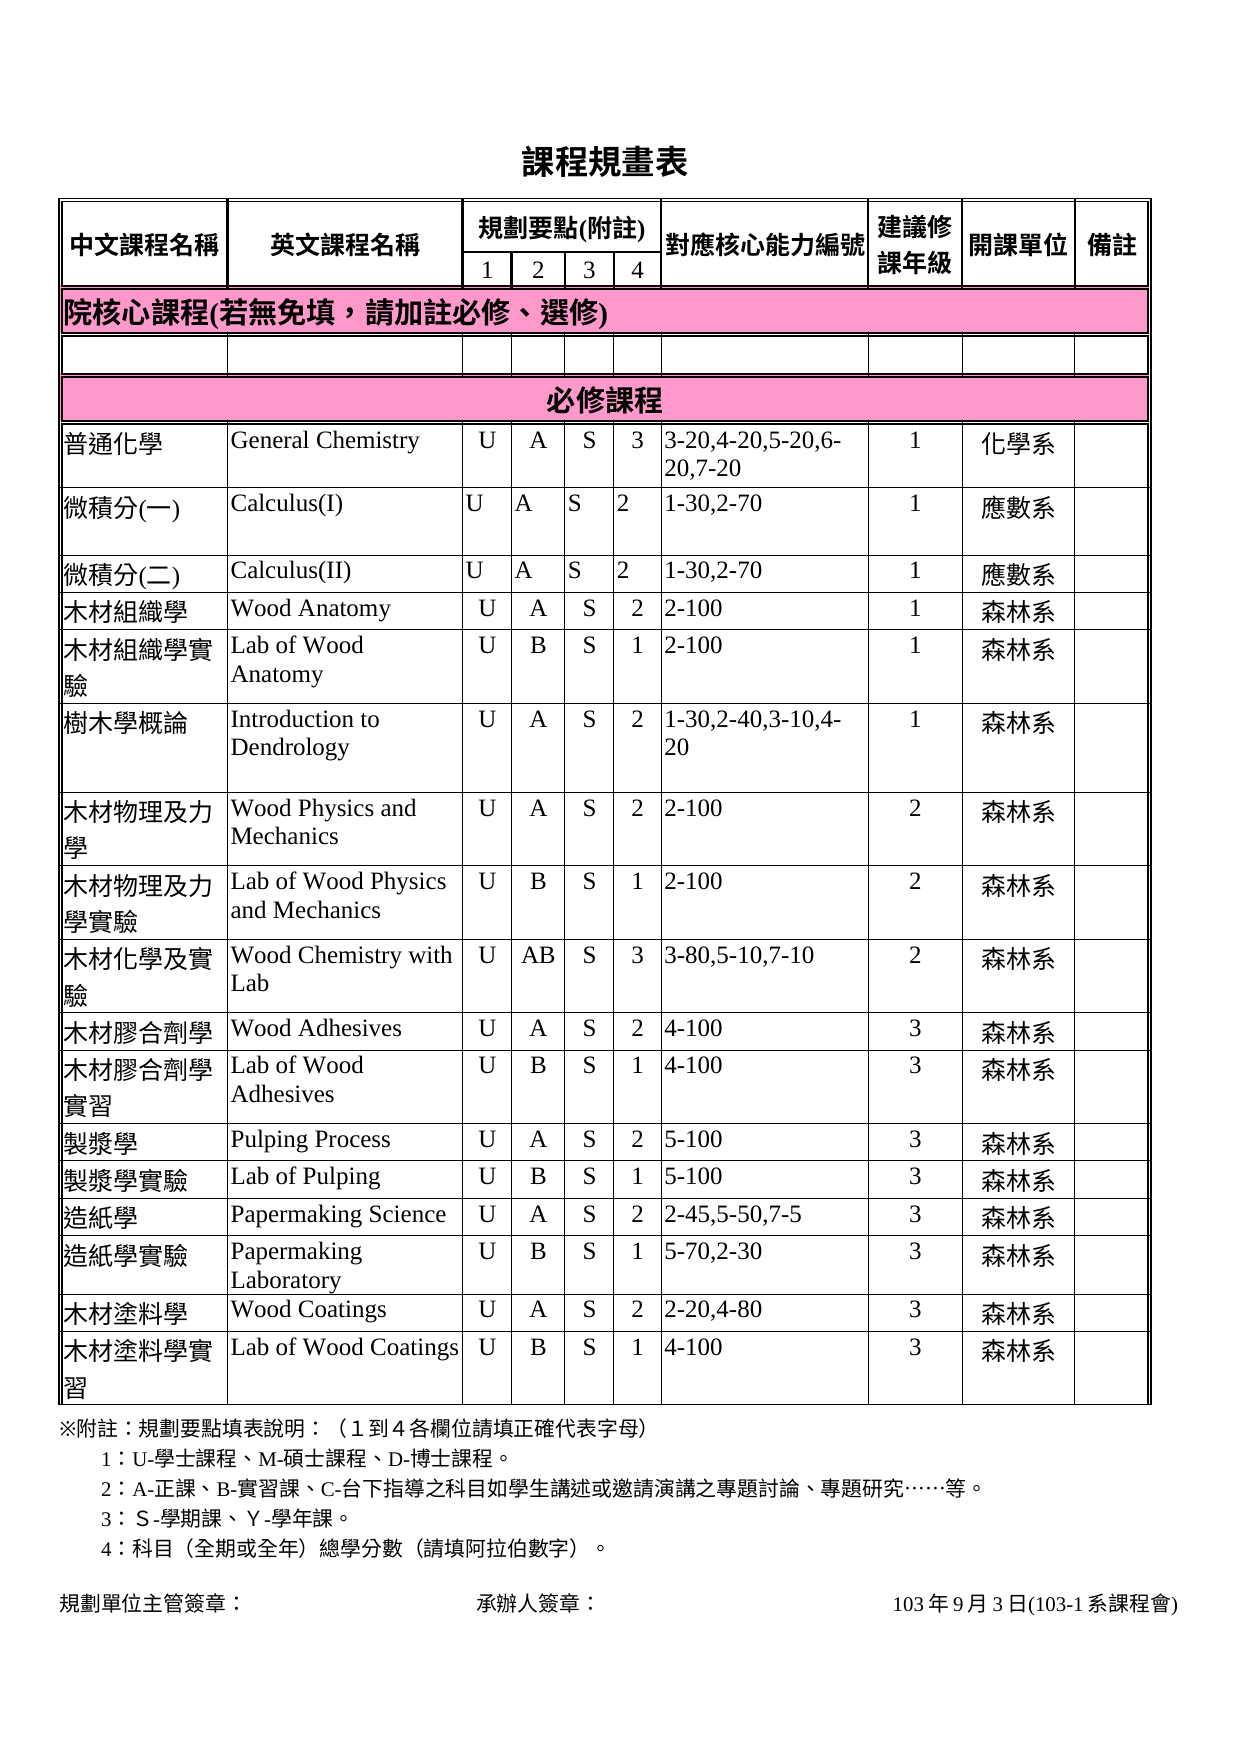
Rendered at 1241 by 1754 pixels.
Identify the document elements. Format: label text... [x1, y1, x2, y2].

table_cell U [463, 593, 511, 629]
table_cell 2 [513, 253, 564, 285]
table_cell 2-20,4-80 [662, 1295, 868, 1331]
table_cell 3 [869, 1124, 962, 1160]
table_cell S [565, 556, 613, 592]
table_cell 1 [869, 488, 962, 554]
table_cell 2 [614, 1124, 661, 1160]
table_cell 1 [614, 1161, 661, 1198]
table_cell 對應核心能力編號 [662, 202, 867, 285]
table_cell [662, 337, 868, 373]
table_cell 3-20,4-20,5-20,6-20,7-20 [662, 425, 868, 487]
table_cell [63, 337, 227, 373]
table_cell 森林系 [963, 1236, 1074, 1293]
table_cell 3 [614, 940, 661, 1012]
table_cell B [512, 1051, 564, 1123]
table_cell 化學系 [963, 425, 1074, 487]
table_cell 院核心課程(若無免填，請加註必修、選修) [63, 290, 1147, 332]
table_cell 備註 [1076, 202, 1147, 285]
table_cell 1-30,2-70 [662, 556, 868, 592]
table_cell 森林系 [963, 704, 1074, 792]
table_cell U [463, 1161, 511, 1198]
table_cell 森林系 [963, 1051, 1074, 1123]
table_cell 木材塗料學 [63, 1295, 227, 1331]
table_cell 5-100 [662, 1161, 868, 1198]
table_cell 製漿學實驗 [63, 1161, 227, 1198]
table_cell [1075, 488, 1147, 554]
table_cell 森林系 [963, 1199, 1074, 1235]
table_cell Lab of Wood Anatomy [228, 630, 462, 703]
table_cell A [512, 1199, 564, 1235]
table_cell A [512, 1013, 564, 1049]
table_cell [512, 337, 564, 373]
table_cell [1075, 630, 1147, 703]
table_cell U [463, 1236, 511, 1293]
table_cell 2 [869, 793, 962, 865]
table_cell 1-30,2-70 [662, 488, 868, 554]
table_cell A [512, 1295, 564, 1331]
table_cell 木材物理及力學實驗 [63, 866, 227, 939]
table_cell A [512, 556, 564, 592]
table_cell 木材組織學實驗 [63, 630, 227, 703]
table_cell [1075, 1236, 1147, 1293]
table_cell 必修課程 [63, 378, 1147, 420]
table_cell [869, 337, 962, 373]
table_cell 5-70,2-30 [662, 1236, 868, 1293]
table_cell 森林系 [963, 1295, 1074, 1331]
table_cell 森林系 [963, 593, 1074, 629]
table_cell U [463, 793, 511, 865]
table_cell 3 [869, 1332, 962, 1404]
table_cell 1 [464, 253, 510, 285]
table_cell 建議修課年級 [869, 202, 961, 285]
table_cell A [512, 793, 564, 865]
table_cell 4-100 [662, 1051, 868, 1123]
table_cell S [565, 593, 613, 629]
table_cell Wood Adhesives [228, 1013, 462, 1049]
table_cell Lab of Wood Physics and Mechanics [228, 866, 462, 939]
table_cell 英文課程名稱 [229, 202, 461, 285]
table_cell 2-100 [662, 630, 868, 703]
table_cell S [565, 488, 613, 554]
table_cell S [565, 1199, 613, 1235]
table_cell [1075, 793, 1147, 865]
table_cell B [512, 1236, 564, 1293]
table_cell [614, 337, 661, 373]
table_cell S [565, 1295, 613, 1331]
table_cell 微積分(二) [63, 556, 227, 592]
table_cell [1075, 1013, 1147, 1049]
table_cell U [463, 704, 511, 792]
table_cell U [463, 556, 511, 592]
table_cell [1075, 1199, 1147, 1235]
table_cell S [565, 1051, 613, 1123]
table_cell 森林系 [963, 630, 1074, 703]
table_cell [1075, 425, 1147, 487]
table_cell [1075, 1124, 1147, 1160]
table_cell 1 [614, 866, 661, 939]
table_cell A [512, 488, 564, 554]
table_cell 3 [869, 1051, 962, 1123]
table_cell 木材塗料學實習 [63, 1332, 227, 1404]
table_cell Papermaking Laboratory [228, 1236, 462, 1293]
table_cell 2 [614, 793, 661, 865]
table_cell 3 [869, 1236, 962, 1293]
table_cell [1075, 940, 1147, 1012]
table_cell S [565, 1124, 613, 1160]
table_cell 製漿學 [63, 1124, 227, 1160]
table_cell U [463, 1051, 511, 1123]
table_cell 1 [614, 1332, 661, 1404]
table_cell Calculus(II) [228, 556, 462, 592]
table_cell 3 [614, 425, 661, 487]
table_cell U [463, 488, 511, 554]
table_cell S [565, 866, 613, 939]
table_cell 1 [614, 1236, 661, 1293]
table_cell 造紙學 [63, 1199, 227, 1235]
table_cell S [565, 1161, 613, 1198]
table_cell 1-30,2-40,3-10,4-20 [662, 704, 868, 792]
table_cell [1075, 1295, 1147, 1331]
table_cell Wood Physics and Mechanics [228, 793, 462, 865]
table_cell S [565, 630, 613, 703]
table_cell 3-80,5-10,7-10 [662, 940, 868, 1012]
table_cell 4 [615, 253, 660, 285]
table_cell B [512, 1161, 564, 1198]
table_cell 中文課程名稱 [63, 202, 226, 285]
table_cell Calculus(I) [228, 488, 462, 554]
table_cell 2-100 [662, 793, 868, 865]
table_cell 5-100 [662, 1124, 868, 1160]
table_cell U [463, 1013, 511, 1049]
table_cell 2-100 [662, 866, 868, 939]
table_cell 1 [869, 704, 962, 792]
table_cell 普通化學 [63, 425, 227, 487]
table_cell 1 [869, 556, 962, 592]
table_cell 2 [614, 1295, 661, 1331]
table_cell S [565, 1013, 613, 1049]
table_cell [1075, 337, 1147, 373]
table_cell 森林系 [963, 1332, 1074, 1404]
table_cell 應數系 [963, 488, 1074, 554]
table_cell S [565, 940, 613, 1012]
table_cell B [512, 1332, 564, 1404]
table_cell 森林系 [963, 1161, 1074, 1198]
table_cell 2-100 [662, 593, 868, 629]
table_cell A [512, 704, 564, 792]
table_cell 木材膠合劑學實習 [63, 1051, 227, 1123]
table_cell 森林系 [963, 1013, 1074, 1049]
table_cell 微積分(一) [63, 488, 227, 554]
table_cell [1075, 556, 1147, 592]
table_cell 2 [869, 940, 962, 1012]
table_cell 3 [869, 1199, 962, 1235]
table_cell [1075, 1051, 1147, 1123]
table_cell 木材化學及實驗 [63, 940, 227, 1012]
table_cell [963, 337, 1074, 373]
table_cell U [463, 940, 511, 1012]
table_cell 2-45,5-50,7-5 [662, 1199, 868, 1235]
table_cell 2 [614, 1013, 661, 1049]
table_cell S [565, 793, 613, 865]
table_cell AB [512, 940, 564, 1012]
table_cell 森林系 [963, 866, 1074, 939]
table_cell 1 [869, 425, 962, 487]
table_cell U [463, 425, 511, 487]
table_cell 森林系 [963, 940, 1074, 1012]
table_cell 木材組織學 [63, 593, 227, 629]
table_cell U [463, 866, 511, 939]
table_cell Papermaking Science [228, 1199, 462, 1235]
table_cell S [565, 425, 613, 487]
table_cell 3 [869, 1013, 962, 1049]
table_cell [1075, 866, 1147, 939]
table_cell B [512, 866, 564, 939]
table_cell 木材膠合劑學 [63, 1013, 227, 1049]
table_cell 2 [614, 488, 661, 554]
table_cell S [565, 704, 613, 792]
table_cell [1075, 1332, 1147, 1404]
table_cell 3 [869, 1295, 962, 1331]
table_header 課程規畫表 [60, 123, 1149, 198]
table_cell 2 [614, 593, 661, 629]
table_cell 3 [566, 253, 613, 285]
table_cell Lab of Wood Coatings [228, 1332, 462, 1404]
table_cell 造紙學實驗 [63, 1236, 227, 1293]
table_cell U [463, 1199, 511, 1235]
table_cell 1 [614, 1051, 661, 1123]
table_cell Introduction to Dendrology [228, 704, 462, 792]
table_cell [463, 337, 511, 373]
table_cell 3 [869, 1161, 962, 1198]
table_cell [1075, 593, 1147, 629]
table_cell A [512, 425, 564, 487]
table_cell Wood Chemistry with Lab [228, 940, 462, 1012]
table_cell 4-100 [662, 1013, 868, 1049]
table_cell Lab of Pulping [228, 1161, 462, 1198]
table_cell 2 [869, 866, 962, 939]
table_cell B [512, 630, 564, 703]
table_cell 1 [869, 593, 962, 629]
table_cell 規劃要點(附註) [464, 202, 660, 251]
table_cell [1075, 704, 1147, 792]
table_cell 樹木學概論 [63, 704, 227, 792]
table_cell 1 [869, 630, 962, 703]
table_cell 2 [614, 704, 661, 792]
table_cell Pulping Process [228, 1124, 462, 1160]
table_cell U [463, 630, 511, 703]
table_cell U [463, 1124, 511, 1160]
table_cell A [512, 1124, 564, 1160]
table_cell A [512, 593, 564, 629]
table_cell Wood Coatings [228, 1295, 462, 1331]
table_cell 森林系 [963, 1124, 1074, 1160]
table_cell 木材物理及力學 [63, 793, 227, 865]
table_cell [1075, 1161, 1147, 1198]
table_cell S [565, 1332, 613, 1404]
table_cell 2 [614, 1199, 661, 1235]
table_cell Lab of Wood Adhesives [228, 1051, 462, 1123]
table_cell [565, 337, 613, 373]
table_cell General Chemistry [228, 425, 462, 487]
table_cell [228, 337, 462, 373]
table_cell 森林系 [963, 793, 1074, 865]
table_cell 應數系 [963, 556, 1074, 592]
table_cell U [463, 1332, 511, 1404]
table_cell 2 [614, 556, 661, 592]
table_cell 開課單位 [963, 202, 1074, 285]
table_cell U [463, 1295, 511, 1331]
table_cell S [565, 1236, 613, 1293]
table_cell Wood Anatomy [228, 593, 462, 629]
table_cell 1 [614, 630, 661, 703]
table_cell 4-100 [662, 1332, 868, 1404]
